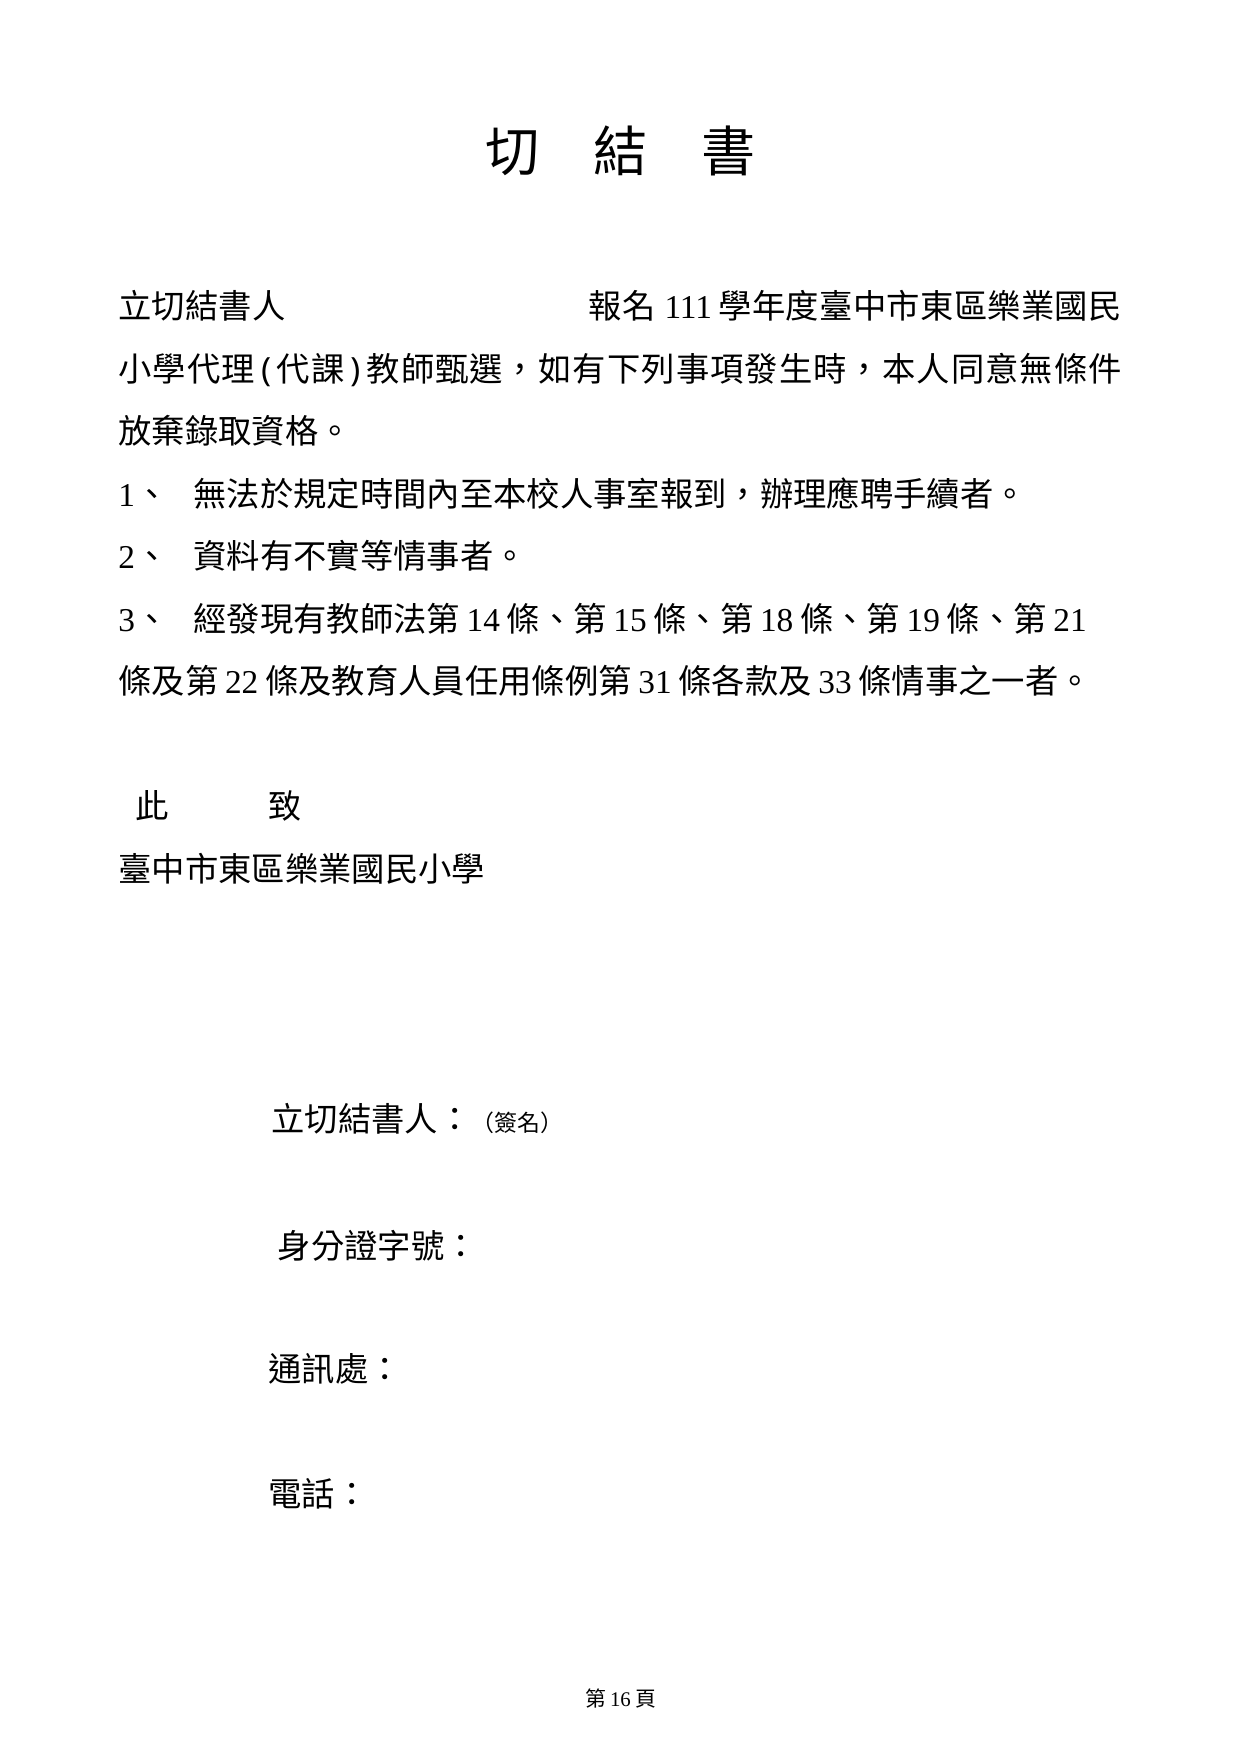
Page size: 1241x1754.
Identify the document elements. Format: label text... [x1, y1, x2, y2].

text 此 致 [118, 763, 1122, 825]
list 無法於規定時間內至本校人事室報到，辦理應聘手續者。 [118, 450, 1122, 513]
text 電話： [118, 1450, 1122, 1513]
text 臺中市東區樂業國民小學 [118, 825, 1122, 888]
text 通訊處： [118, 1325, 1122, 1388]
text 條及第22條及教育人員任用條例第31條各款及33條情事之一者。 [118, 638, 1122, 700]
text 身分證字號： [118, 1200, 1122, 1263]
text 立切結書人 報名111學年度臺中市東區樂業國民小學代理(代課)教師甄選，如有下列事項發生時，本人同意無條件放棄錄取資格。 [118, 263, 1122, 450]
text 立切結書人：（簽名） [118, 1075, 1122, 1138]
text 切 結 書 [118, 75, 1122, 200]
list 資料有不實等情事者。 [118, 513, 1122, 575]
list 經發現有教師法第14條、第15條、第18條、第19條、第21 [118, 575, 1122, 638]
